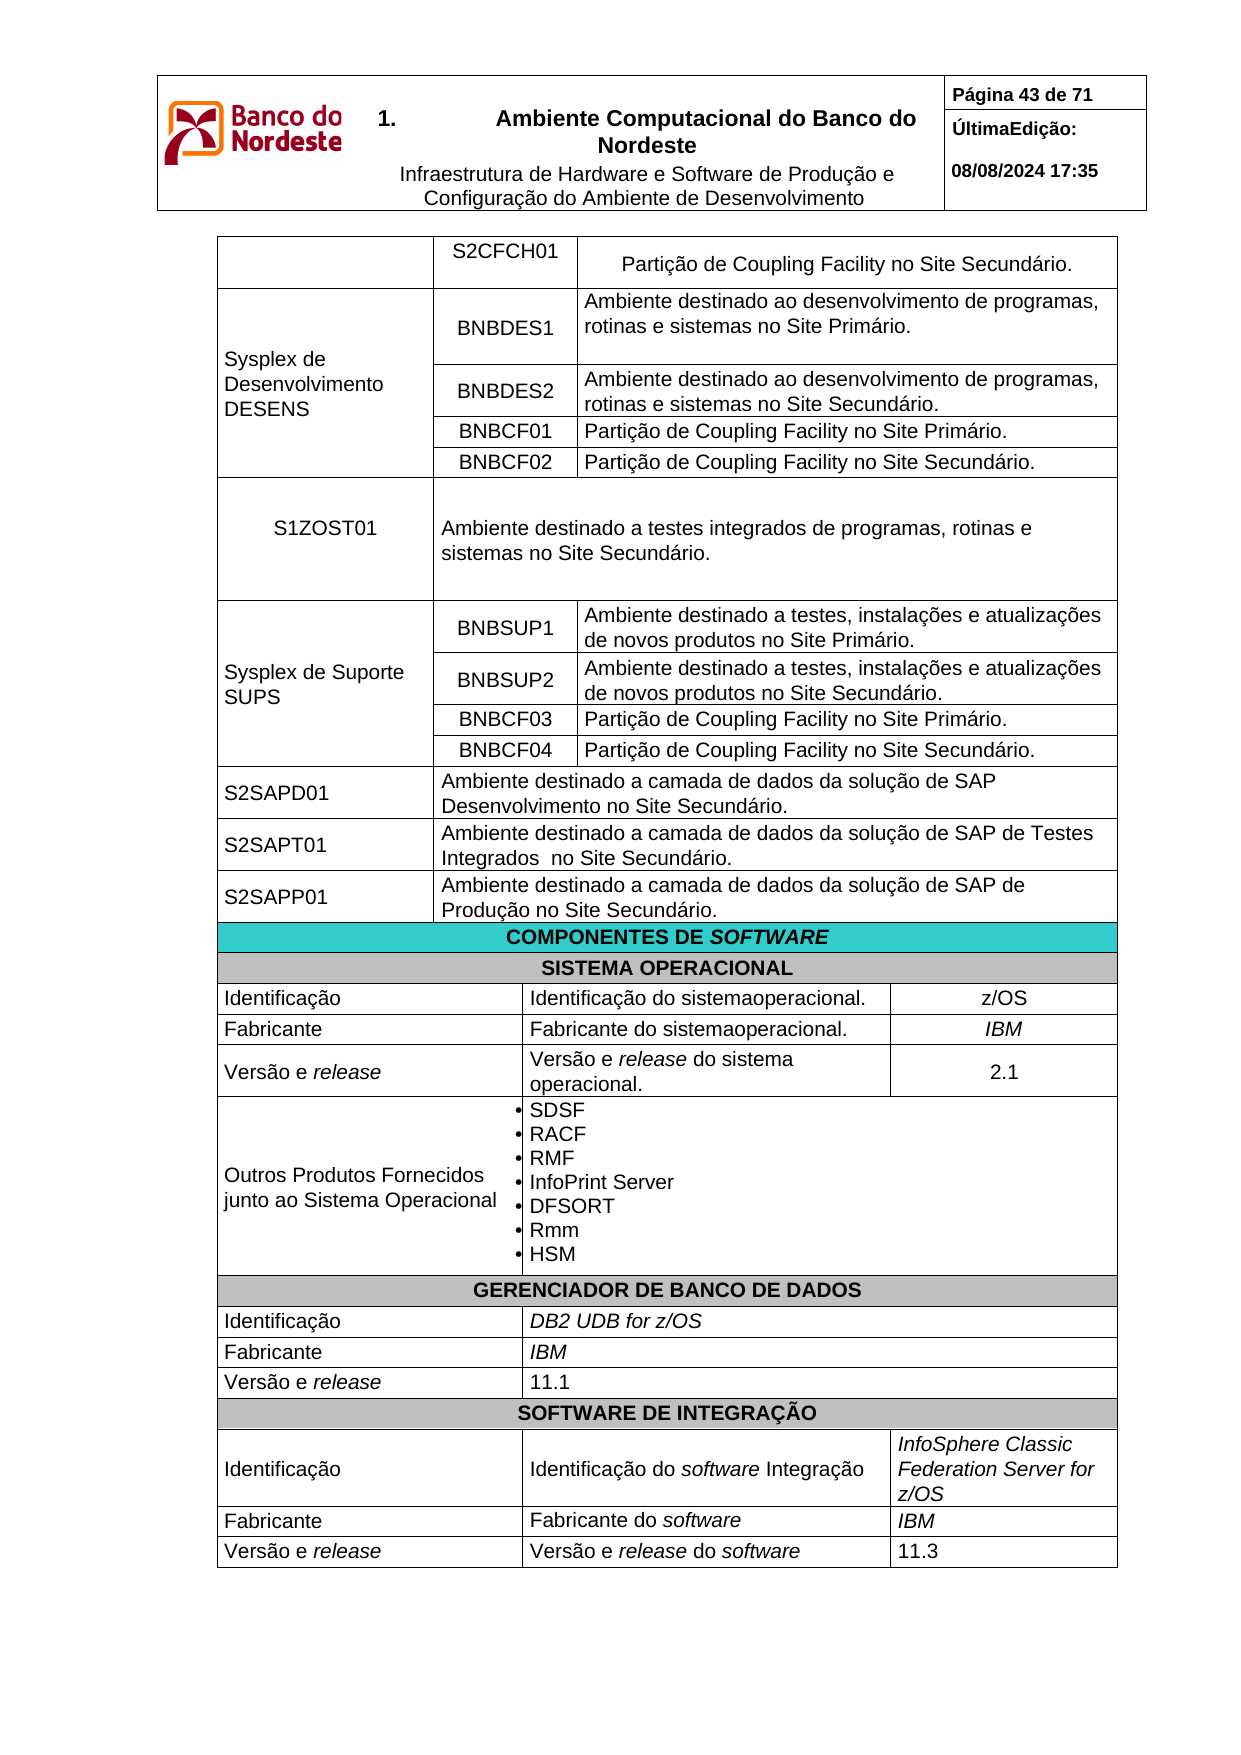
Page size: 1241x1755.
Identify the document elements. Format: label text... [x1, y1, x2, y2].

table_cell z/OS [891, 984, 1117, 1013]
table_cell Identificação [218, 1307, 522, 1337]
table_cell Versão e release [218, 1368, 522, 1398]
table_cell SISTEMA OPERACIONAL [218, 953, 1117, 983]
table_cell Ambiente destinado a camada de dados da solução de SAP Desenvolvimento no Site Secundário. [434, 767, 1117, 818]
table_cell BNBCF04 [434, 736, 577, 766]
table_cell Identificação do software Integração [523, 1430, 890, 1506]
table_cell Ambiente destinado ao desenvolvimento de programas, rotinas e sistemas no Site Secundário. [578, 365, 1117, 416]
table_cell Partição de Coupling Facility no Site Secundário. [578, 237, 1117, 288]
table_cell Identificação do sistemaoperacional. [523, 984, 890, 1013]
table_cell Partição de Coupling Facility no Site Primário. [578, 705, 1117, 735]
table_cell Identificação [218, 984, 522, 1013]
table_cell SOFTWARE DE INTEGRAÇÃO [218, 1399, 1117, 1428]
table_cell Ambiente destinado a testes, instalações e atualizações de novos produtos no Site Primário. [578, 601, 1117, 652]
table_cell COMPONENTES DE SOFTWARE [218, 923, 1117, 952]
table_cell BNBCF01 [434, 417, 577, 447]
table_cell Ambiente destinado a testes, instalações e atualizações de novos produtos no Site Secundário. [578, 653, 1117, 704]
table_cell BNBDES1 [434, 289, 577, 364]
table_cell Partição de Coupling Facility no Site Secundário. [578, 736, 1117, 766]
table_cell BNBSUP1 [434, 601, 577, 652]
table_cell IBM [891, 1507, 1117, 1536]
table_cell S2CFCH01 [434, 237, 577, 288]
table_cell Versão e release do sistema operacional. [523, 1045, 890, 1096]
table_cell S2SAPP01 [218, 871, 433, 922]
table_cell Versão e release do software [523, 1537, 890, 1567]
table_cell Identificação [218, 1430, 522, 1506]
table_cell BNBDES2 [434, 365, 577, 416]
table_cell Ambiente destinado ao desenvolvimento de programas, rotinas e sistemas no Site Primário. [578, 289, 1117, 364]
table_cell Fabricante [218, 1338, 522, 1367]
table_cell BNBCF02 [434, 448, 577, 477]
table_cell S1ZOST01 [218, 478, 433, 600]
table_cell Fabricante do software [523, 1507, 890, 1536]
table_cell Partição de Coupling Facility no Site Secundário. [578, 448, 1117, 477]
table_cell SDSF RACF RMF InfoPrint Server DFSORT Rmm HSM [523, 1097, 1117, 1275]
table_cell BNBCF03 [434, 705, 577, 735]
table_cell Ambiente destinado a camada de dados da solução de SAP de Testes Integrados no Site Secundário. [434, 819, 1117, 870]
table_cell Fabricante [218, 1015, 522, 1044]
table_cell IBM [523, 1338, 1117, 1367]
table_cell 11.3 [891, 1537, 1117, 1567]
table_cell Fabricante do sistemaoperacional. [523, 1015, 890, 1044]
table_cell Sysplex de Suporte SUPS [218, 601, 433, 766]
table_cell Fabricante [218, 1507, 522, 1536]
table_cell Versão e release [218, 1537, 522, 1567]
table_header [218, 237, 433, 288]
table_cell 2.1 [891, 1045, 1117, 1096]
table_cell Versão e release [218, 1045, 522, 1096]
table_cell Ambiente destinado a testes integrados de programas, rotinas e sistemas no Site Secundário. [434, 478, 1117, 600]
table_cell Partição de Coupling Facility no Site Primário. [578, 417, 1117, 447]
table_cell Ambiente destinado a camada de dados da solução de SAP de Produção no Site Secundário. [434, 871, 1117, 922]
table_cell Outros Produtos Fornecidos junto ao Sistema Operacional [218, 1097, 522, 1275]
table_cell 11.1 [523, 1368, 1117, 1398]
table_cell DB2 UDB for z/OS [523, 1307, 1117, 1337]
table_cell GERENCIADOR DE BANCO DE DADOS [218, 1276, 1117, 1306]
table_cell Sysplex de Desenvolvimento DESENS [218, 289, 433, 477]
table_cell BNBSUP2 [434, 653, 577, 704]
table_cell InfoSphere Classic Federation Server for z/OS [891, 1430, 1117, 1506]
table_cell S2SAPD01 [218, 767, 433, 818]
table_cell S2SAPT01 [218, 819, 433, 870]
table_cell IBM [891, 1015, 1117, 1044]
